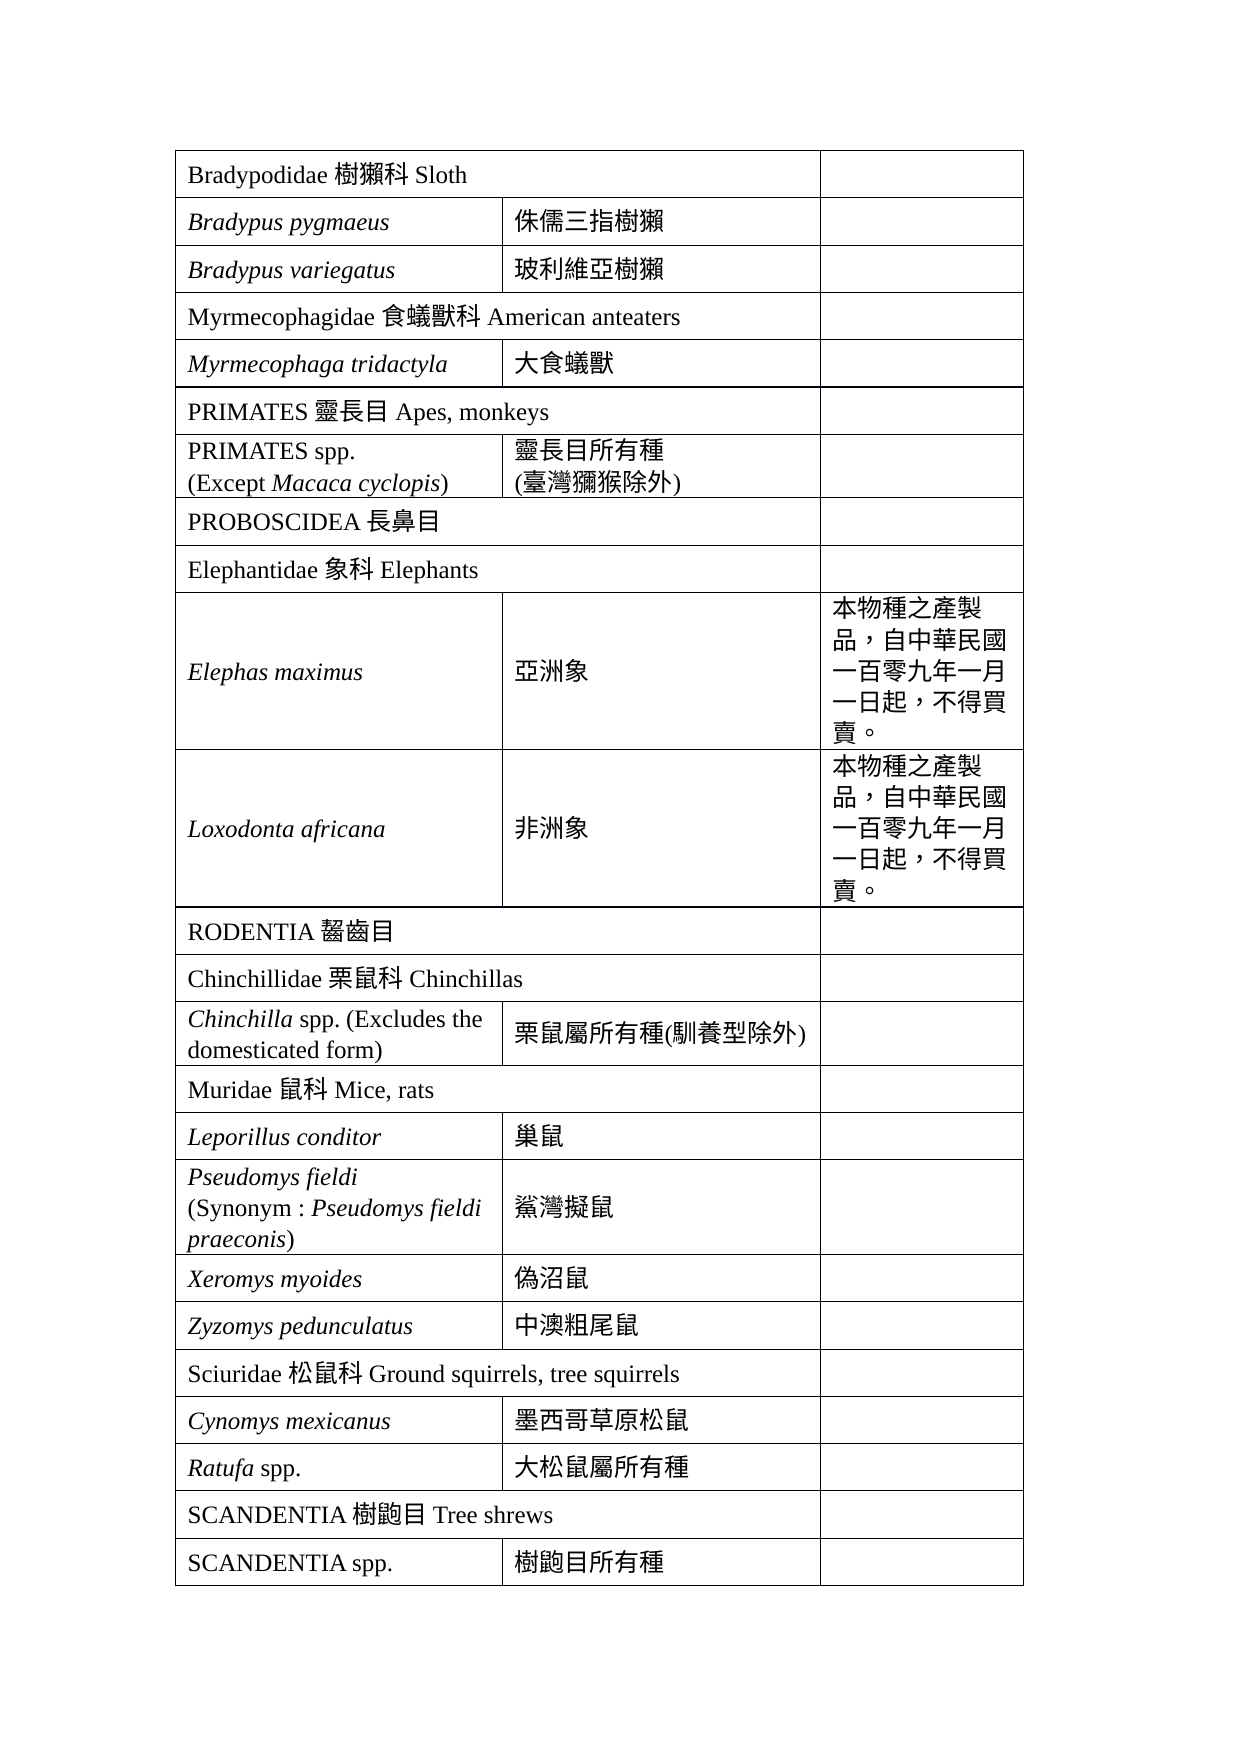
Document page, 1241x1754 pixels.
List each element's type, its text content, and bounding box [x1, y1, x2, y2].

table_cell [821, 435, 1023, 497]
table_cell PRIMATES spp. (Except Macaca cyclopis) [176, 435, 502, 497]
table_cell Myrmecophagidae 食蟻獸科 American anteaters [176, 293, 820, 339]
table_cell RODENTIA 齧齒目 [176, 908, 820, 954]
table_cell Bradypodidae 樹獺科 Sloth [176, 151, 820, 197]
table_cell 玻利維亞樹獺 [503, 246, 820, 292]
table_cell Ratufa spp. [176, 1444, 502, 1490]
table_cell [821, 1255, 1023, 1301]
table_cell Leporillus conditor [176, 1113, 502, 1159]
table_cell [821, 293, 1023, 339]
table_cell 偽沼鼠 [503, 1255, 820, 1301]
table_cell Elephas maximus [176, 593, 502, 749]
table_cell [821, 498, 1023, 544]
table_cell [821, 198, 1023, 244]
table_cell Chinchilla spp. (Excludes the domesticated form) [176, 1002, 502, 1064]
table_cell [821, 546, 1023, 592]
table_cell [821, 1002, 1023, 1064]
table_cell [821, 1350, 1023, 1396]
table_cell [821, 388, 1023, 434]
table_cell [821, 1160, 1023, 1254]
table_cell Xeromys myoides [176, 1255, 502, 1301]
table_cell 本物種之產製品，自中華民國一百零九年一月一日起，不得買賣。 [821, 593, 1023, 749]
table_cell [821, 340, 1023, 386]
table_cell Muridae 鼠科 Mice, rats [176, 1066, 820, 1112]
table_cell SCANDENTIA 樹鼩目 Tree shrews [176, 1491, 820, 1538]
table_cell 非洲象 [503, 750, 820, 906]
table_cell 大松鼠屬所有種 [503, 1444, 820, 1490]
table_cell PROBOSCIDEA 長鼻目 [176, 498, 820, 544]
table_cell 樹鼩目所有種 [503, 1539, 820, 1585]
table_cell [821, 955, 1023, 1001]
table_cell Zyzomys pedunculatus [176, 1302, 502, 1348]
table_cell Cynomys mexicanus [176, 1397, 502, 1443]
table_cell Myrmecophaga tridactyla [176, 340, 502, 386]
table_cell Pseudomys fieldi (Synonym : Pseudomys fieldi praeconis) [176, 1160, 502, 1254]
table_cell [821, 1444, 1023, 1490]
table_cell [821, 1397, 1023, 1443]
table_cell 本物種之產製品，自中華民國一百零九年一月一日起，不得買賣。 [821, 750, 1023, 906]
table_cell Loxodonta africana [176, 750, 502, 906]
table_cell [821, 1491, 1023, 1538]
table_cell PRIMATES 靈長目 Apes, monkeys [176, 388, 820, 434]
table_cell 侏儒三指樹獺 [503, 198, 820, 244]
table_cell 巢鼠 [503, 1113, 820, 1159]
table_cell [821, 1113, 1023, 1159]
table_cell [821, 151, 1023, 197]
table_cell 靈長目所有種 (臺灣獼猴除外) [503, 435, 820, 497]
table_cell SCANDENTIA spp. [176, 1539, 502, 1585]
table_cell Sciuridae 松鼠科 Ground squirrels, tree squirrels [176, 1350, 820, 1396]
table_cell [821, 246, 1023, 292]
table_cell 中澳粗尾鼠 [503, 1302, 820, 1348]
table_cell 亞洲象 [503, 593, 820, 749]
table_cell [821, 1066, 1023, 1112]
table_cell [821, 1539, 1023, 1585]
table_cell [821, 908, 1023, 954]
table_cell Elephantidae 象科 Elephants [176, 546, 820, 592]
table_cell 大食蟻獸 [503, 340, 820, 386]
table_cell 栗鼠屬所有種(馴養型除外) [503, 1002, 820, 1064]
table_cell Bradypus variegatus [176, 246, 502, 292]
table_cell 墨西哥草原松鼠 [503, 1397, 820, 1443]
table_cell [821, 1302, 1023, 1348]
table_cell 鯊灣擬鼠 [503, 1160, 820, 1254]
table_cell Bradypus pygmaeus [176, 198, 502, 244]
table_cell Chinchillidae 栗鼠科 Chinchillas [176, 955, 820, 1001]
